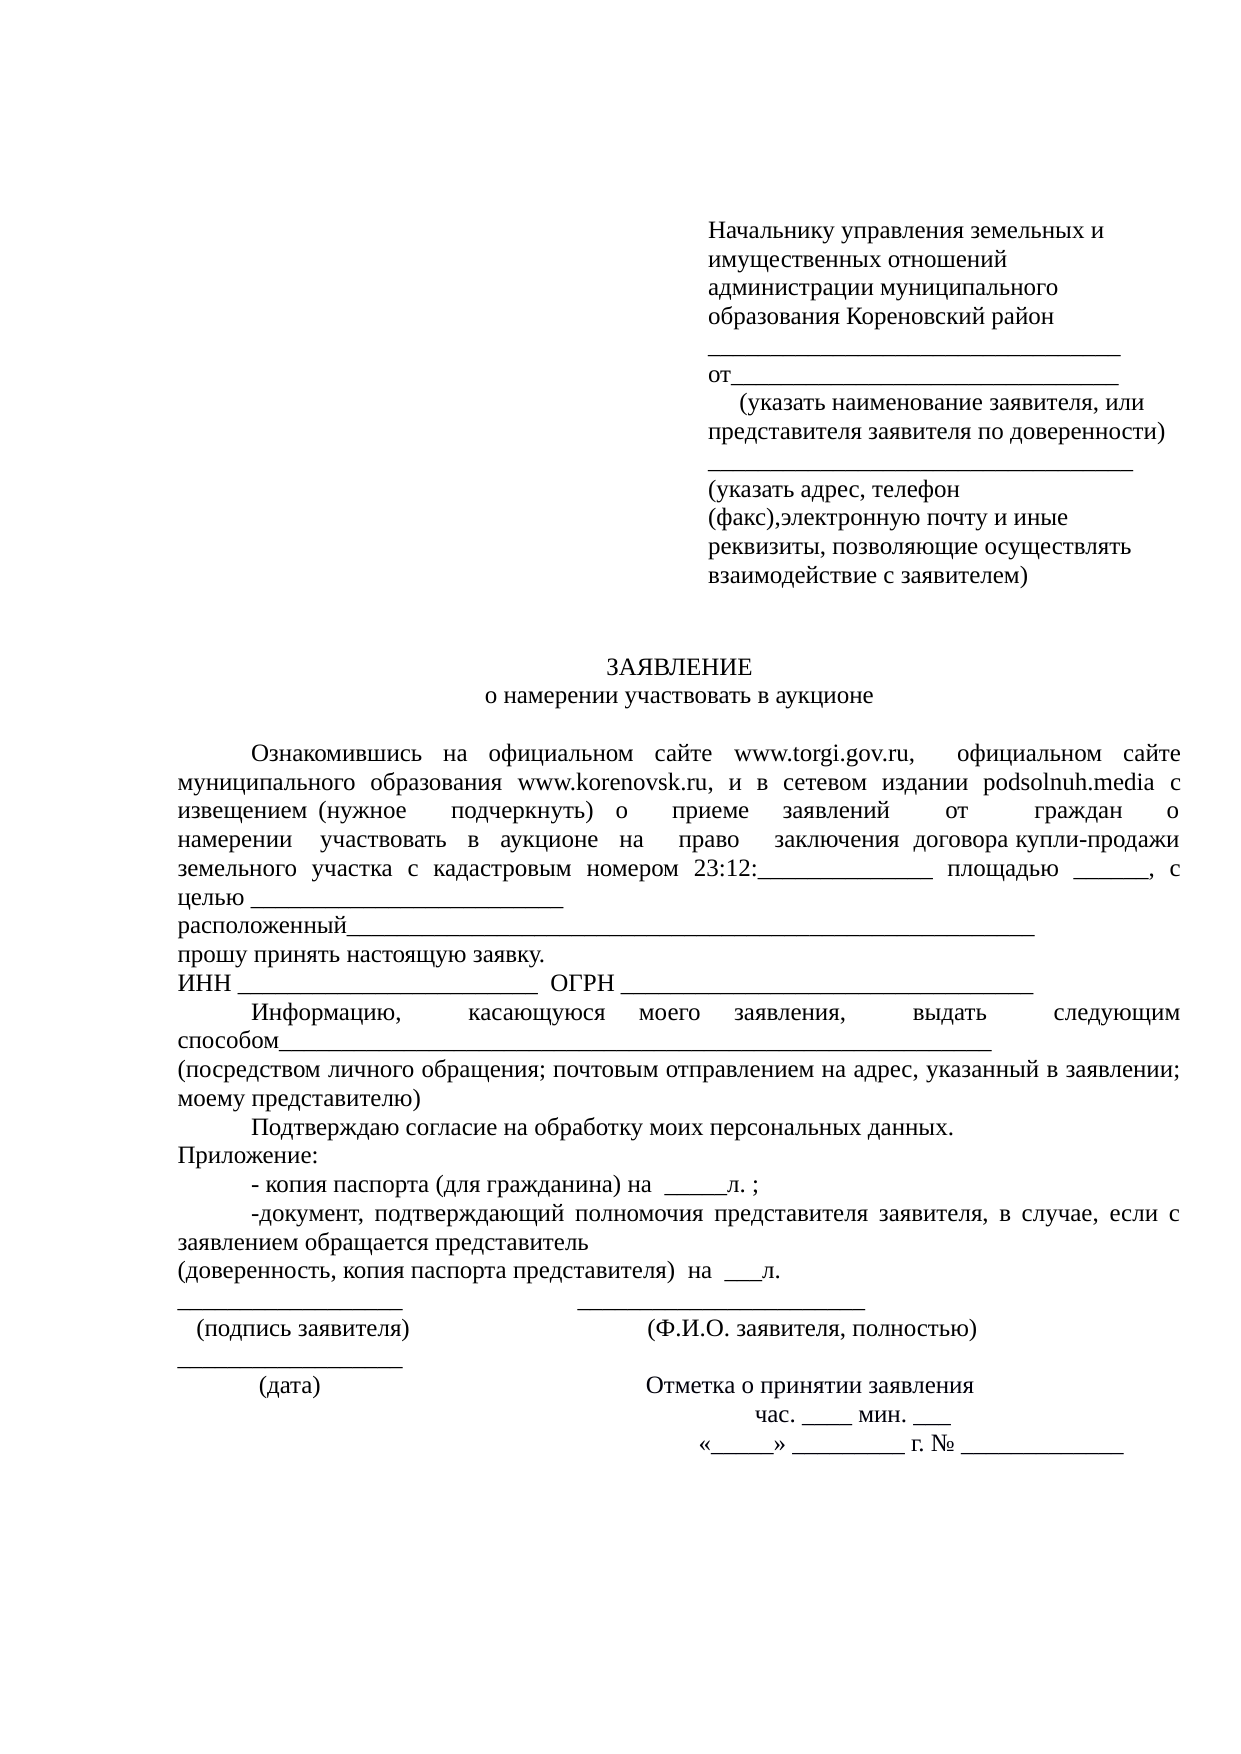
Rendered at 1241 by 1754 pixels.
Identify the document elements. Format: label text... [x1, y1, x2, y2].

text прошу принять настоящую заявку. [177, 939, 1181, 968]
text (посредством личного обращения; почтовым отправлением на адрес, указанный в заявлении; моему представителю) [177, 1054, 1181, 1112]
text ИНН ________________________ ОГРН _________________________________ [177, 968, 1181, 997]
text -документ, подтверждающий полномочия представителя заявителя, в случае, если с заявлением обращается представитель [177, 1198, 1181, 1256]
table_header [177, 209, 702, 594]
text __________________ [177, 1342, 1181, 1371]
text - копия паспорта (для гражданина) на _____л. ; [177, 1169, 1181, 1198]
text __________________ _______________________ [177, 1284, 1181, 1313]
text Подтверждаю согласие на обработку моих персональных данных. [177, 1112, 1181, 1141]
text Приложение: [177, 1141, 1181, 1169]
text «_____» _________ г. № _____________ [177, 1428, 1181, 1457]
table_header Начальнику управления земельных и имущественных отношений администрации муниципального образования Кореновский район _________________________________ от_______________________________ (указать наименование заявителя, или представителя заявителя по доверенности) __________________________________ (указать адрес, телефон (факс),электронную почту и иные реквизиты, позволяющие осуществлять взаимодействие с заявителем) [702, 209, 1176, 594]
text (подпись заявителя) (Ф.И.О. заявителя, полностью) [177, 1313, 1181, 1342]
text (доверенность, копия паспорта представителя) на ___л. [177, 1256, 1181, 1284]
text о намерении участвовать в аукционе [177, 681, 1181, 709]
text Ознакомившись на официальном сайте www.torgi.gov.ru, официальном сайте муниципального образования www.korenovsk.ru, и в сетевом издании podsolnuh.media с извещением (нужное подчеркнуть) о приеме заявлений от граждан о намерении участвовать в аукционе на право заключения договора купли-продажи земельного участка с кадастровым номером 23:12:______________ площадью ______, с целью _________________________ [177, 738, 1181, 911]
text (дата) Отметка о принятии заявления [177, 1371, 1181, 1399]
text расположенный_______________________________________________________ [177, 911, 1181, 939]
text ЗАЯВЛЕНИЕ [177, 652, 1181, 681]
text Информацию, касающуюся моего заявления, выдать следующим способом_________________________________________________________ [177, 997, 1181, 1054]
text час. ____ мин. ___ [177, 1399, 1181, 1428]
